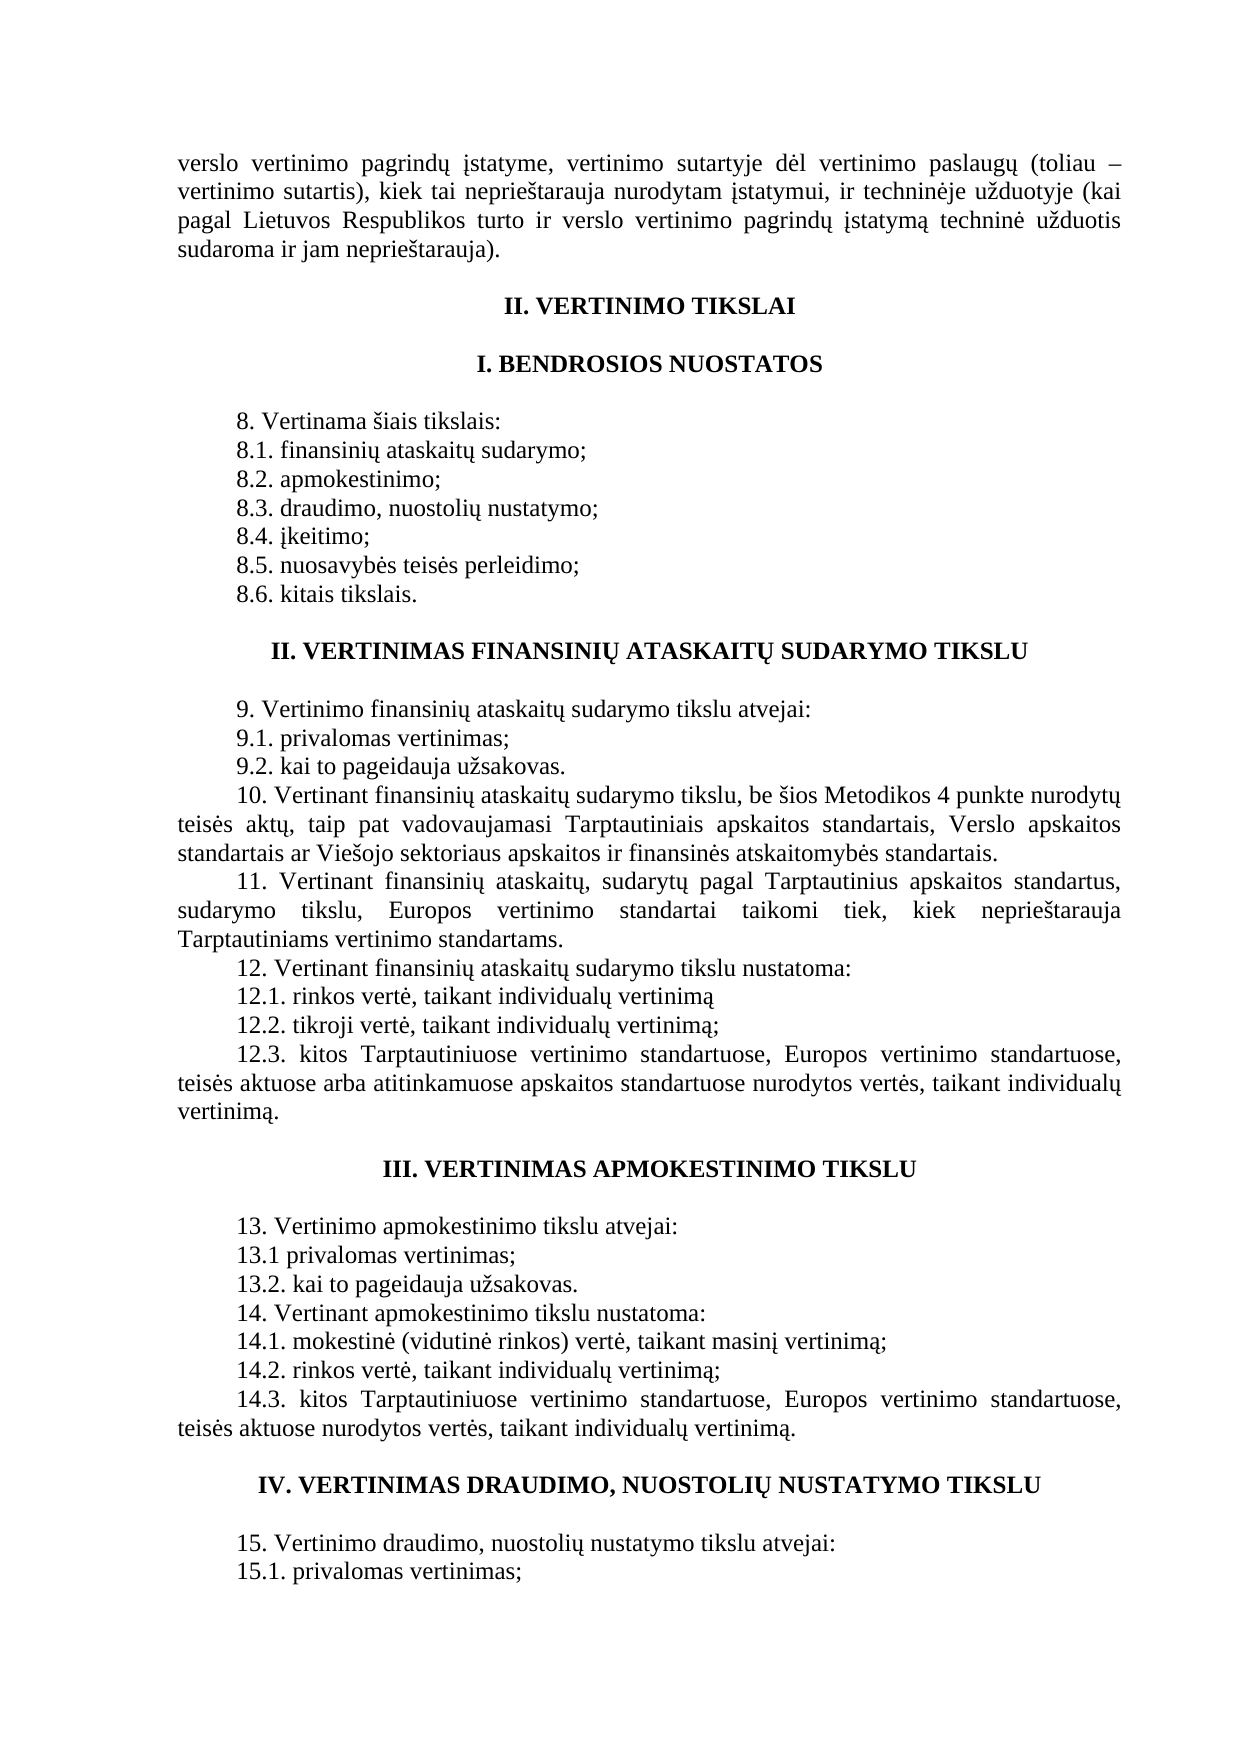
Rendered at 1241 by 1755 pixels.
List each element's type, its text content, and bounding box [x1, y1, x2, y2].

text 14.1. mokestinė (vidutinė rinkos) vertė, taikant masinį vertinimą; [177, 1326, 1122, 1355]
text verslo vertinimo pagrindų įstatyme, vertinimo sutartyje dėl vertinimo paslaugų (toliau – vertinimo sutartis), kiek tai neprieštarauja nurodytam įstatymui, ir techninėje užduotyje (kai pagal Lietuvos Respublikos turto ir verslo vertinimo pagrindų įstatymą techninė užduotis sudaroma ir jam neprieštarauja). [177, 148, 1122, 263]
text II. VERTINIMO TIKSLAI [177, 291, 1122, 320]
text 9.2. kai to pageidauja užsakovas. [177, 751, 1122, 780]
text 8.4. įkeitimo; [177, 521, 1122, 550]
text 12. Vertinant finansinių ataskaitų sudarymo tikslu nustatoma: [177, 953, 1122, 981]
text 8.3. draudimo, nuostolių nustatymo; [177, 493, 1122, 521]
text 14.3. kitos Tarptautiniuose vertinimo standartuose, Europos vertinimo standartuose, teisės aktuose nurodytos vertės, taikant individualų vertinimą. [177, 1384, 1122, 1441]
text 8.5. nuosavybės teisės perleidimo; [177, 550, 1122, 579]
text 12.1. rinkos vertė, taikant individualų vertinimą [177, 981, 1122, 1010]
text 14. Vertinant apmokestinimo tikslu nustatoma: [177, 1298, 1122, 1326]
text 10. Vertinant finansinių ataskaitų sudarymo tikslu, be šios Metodikos 4 punkte nurodytų teisės aktų, taip pat vadovaujamasi Tarptautiniais apskaitos standartais, Verslo apskaitos standartais ar Viešojo sektoriaus apskaitos ir finansinės atskaitomybės standartais. [177, 780, 1122, 866]
text 12.2. tikroji vertė, taikant individualų vertinimą; [177, 1010, 1122, 1039]
text 9. Vertinimo finansinių ataskaitų sudarymo tikslu atvejai: [177, 694, 1122, 723]
text 8.2. apmokestinimo; [177, 464, 1122, 493]
text III. VERTINIMAS APMOKESTINIMO TIKSLU [177, 1154, 1122, 1183]
text 13.2. kai to pageidauja užsakovas. [177, 1269, 1122, 1298]
text 8. Vertinama šiais tikslais: [177, 406, 1122, 435]
text 15. Vertinimo draudimo, nuostolių nustatymo tikslu atvejai: [177, 1528, 1122, 1556]
text 15.1. privalomas vertinimas; [177, 1556, 1122, 1585]
text 8.1. finansinių ataskaitų sudarymo; [177, 435, 1122, 464]
text II. VERTINIMAS FINANSINIŲ ATASKAITŲ SUDARYMO TIKSLU [177, 636, 1122, 665]
text 9.1. privalomas vertinimas; [177, 723, 1122, 751]
text 12.3. kitos Tarptautiniuose vertinimo standartuose, Europos vertinimo standartuose, teisės aktuose arba atitinkamuose apskaitos standartuose nurodytos vertės, taikant individualų vertinimą. [177, 1039, 1122, 1125]
text I. BENDROSIOS NUOSTATOS [177, 349, 1122, 378]
text IV. VERTINIMAS DRAUDIMO, NUOSTOLIŲ NUSTATYMO TIKSLU [177, 1470, 1122, 1499]
text 13. Vertinimo apmokestinimo tikslu atvejai: [177, 1211, 1122, 1240]
text 8.6. kitais tikslais. [177, 579, 1122, 608]
text 13.1 privalomas vertinimas; [177, 1240, 1122, 1269]
text 14.2. rinkos vertė, taikant individualų vertinimą; [177, 1355, 1122, 1384]
text 11. Vertinant finansinių ataskaitų, sudarytų pagal Tarptautinius apskaitos standartus, sudarymo tikslu, Europos vertinimo standartai taikomi tiek, kiek neprieštarauja Tarptautiniams vertinimo standartams. [177, 866, 1122, 953]
